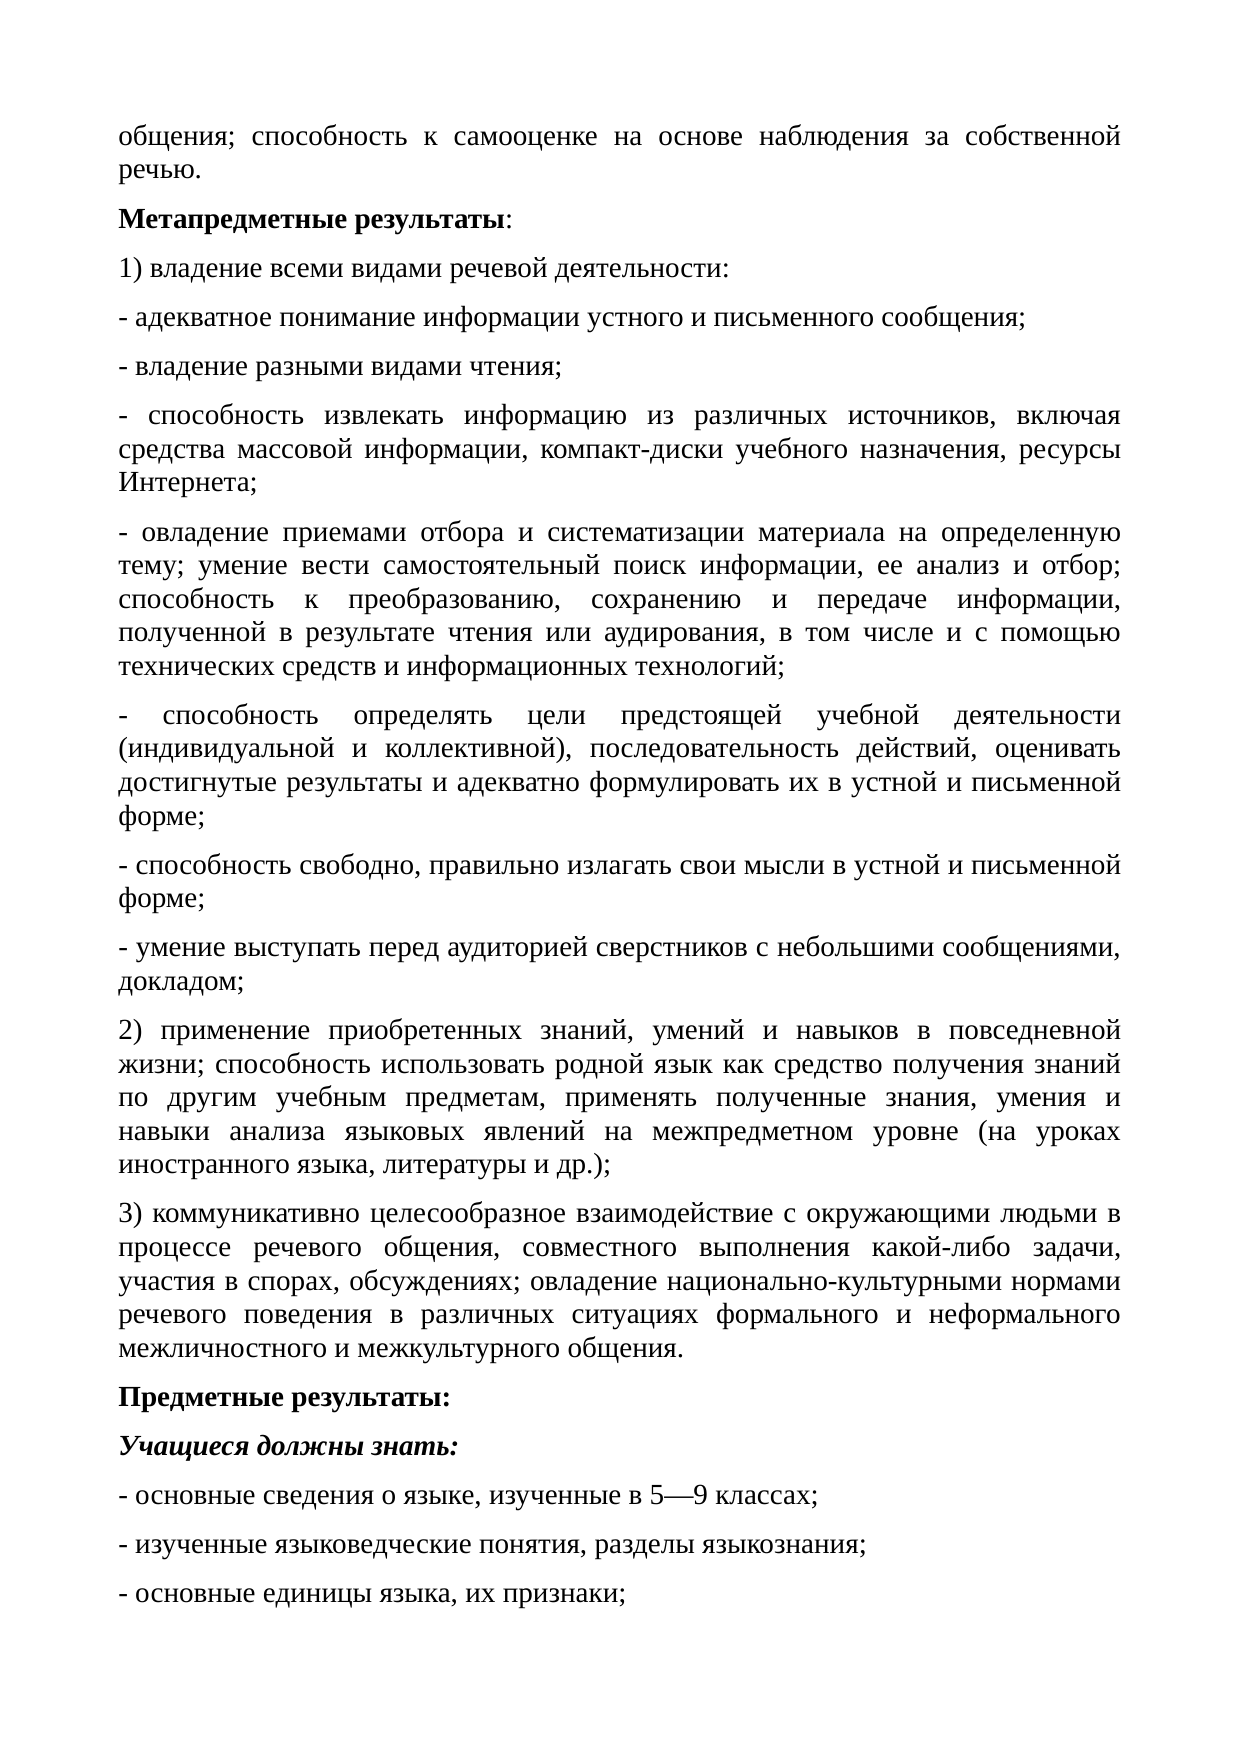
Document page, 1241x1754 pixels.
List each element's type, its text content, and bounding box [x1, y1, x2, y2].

text - способность определять цели предстоящей учебной деятельности (индивидуальной и коллективной), последовательность действий, оценивать достигнутые результаты и адекватно формулировать их в устной и письменной форме; [118, 697, 1122, 831]
text - способность извлекать информацию из различных источников, включая средства массовой информации, компакт-диски учебного назначения, ресурсы Интернета; [118, 397, 1122, 498]
text - основные единицы языка, их признаки; [118, 1576, 1122, 1609]
text 3) коммуникативно целесообразное взаимодействие с окружающими людьми в процессе речевого общения, совместного выполнения какой-либо задачи, участия в спорах, обсуждениях; овладение национально-культурными нормами речевого поведения в различных ситуациях формального и неформального межличностного и межкультурного общения. [118, 1196, 1122, 1363]
text Предметные результаты: [118, 1379, 1122, 1412]
text 1) владение всеми видами речевой деятельности: [118, 250, 1122, 283]
text Учащиеся должны знать: [118, 1428, 1122, 1462]
text - владение разными видами чтения; [118, 348, 1122, 382]
text - изученные языковедческие понятия, разделы языкознания; [118, 1526, 1122, 1560]
text общения; способность к самооценке на основе наблюдения за собственной речью. [118, 118, 1122, 185]
text Метапредметные результаты: [118, 201, 1122, 234]
text - умение выступать перед аудиторией сверстников с небольшими сообщениями, докладом; [118, 929, 1122, 997]
text - основные сведения о языке, изученные в 5—9 классах; [118, 1477, 1122, 1511]
text - способность свободно, правильно излагать свои мысли в устной и письменной форме; [118, 847, 1122, 914]
text - адекватное понимание информации устного и письменного сообщения; [118, 299, 1122, 333]
text - овладение приемами отбора и систематизации материала на определенную тему; умение вести самостоятельный поиск информации, ее анализ и отбор; способность к преобразованию, сохранению и передаче информации, полученной в результате чтения или аудирования, в том числе и с помощью технических средств и информационных технологий; [118, 514, 1122, 681]
text 2) применение приобретенных знаний, умений и навыков в повседневной жизни; способность использовать родной язык как средство получения знаний по другим учебным предметам, применять полученные знания, умения и навыки анализа языковых явлений на межпредметном уровне (на уроках иностранного языка, литературы и др.); [118, 1012, 1122, 1180]
